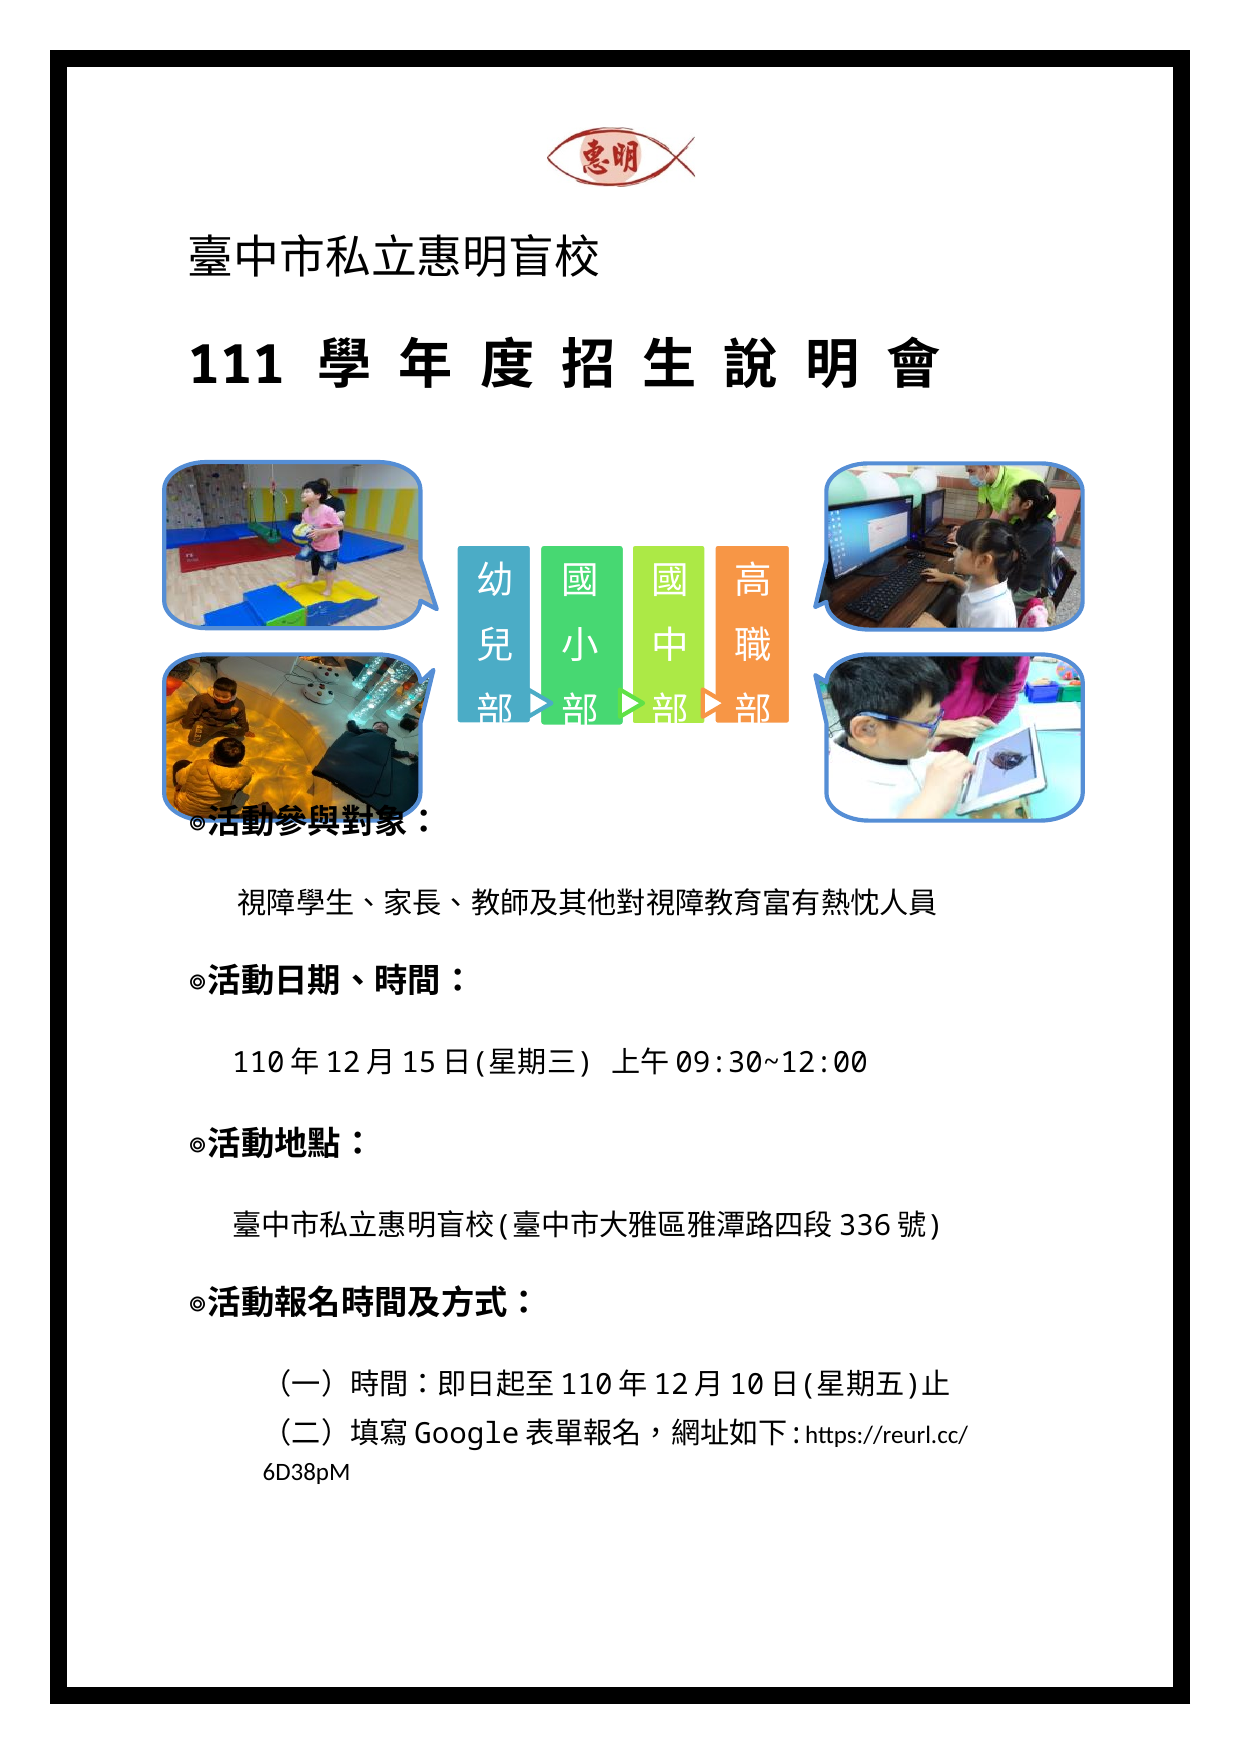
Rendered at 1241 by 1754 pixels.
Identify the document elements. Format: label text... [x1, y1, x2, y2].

text ◎活動日期、時間： [187, 954, 1053, 1002]
text （二）填寫Google表單報名，網址如下:https://reurl.cc/6D38pM [262, 1409, 1053, 1487]
text ◎活動參與對象： [187, 795, 1053, 843]
text ◎活動報名時間及方式： [187, 1276, 1053, 1324]
text 111 學 年 度 招 生 說 明 會 [187, 287, 1053, 412]
text 臺中市私立惠明盲校 [187, 221, 1053, 287]
text 110年12月15日(星期三) 上午09:30~12:00 ◎活動地點： [187, 1038, 1053, 1165]
text 視障學生、家長、教師及其他對視障教育富有熱忱人員 [187, 880, 1053, 922]
text 臺中市私立惠明盲校(臺中市大雅區雅潭路四段336號) [187, 1202, 1053, 1244]
text （一）時間：即日起至110年12月10日(星期五)止 [262, 1360, 1053, 1403]
